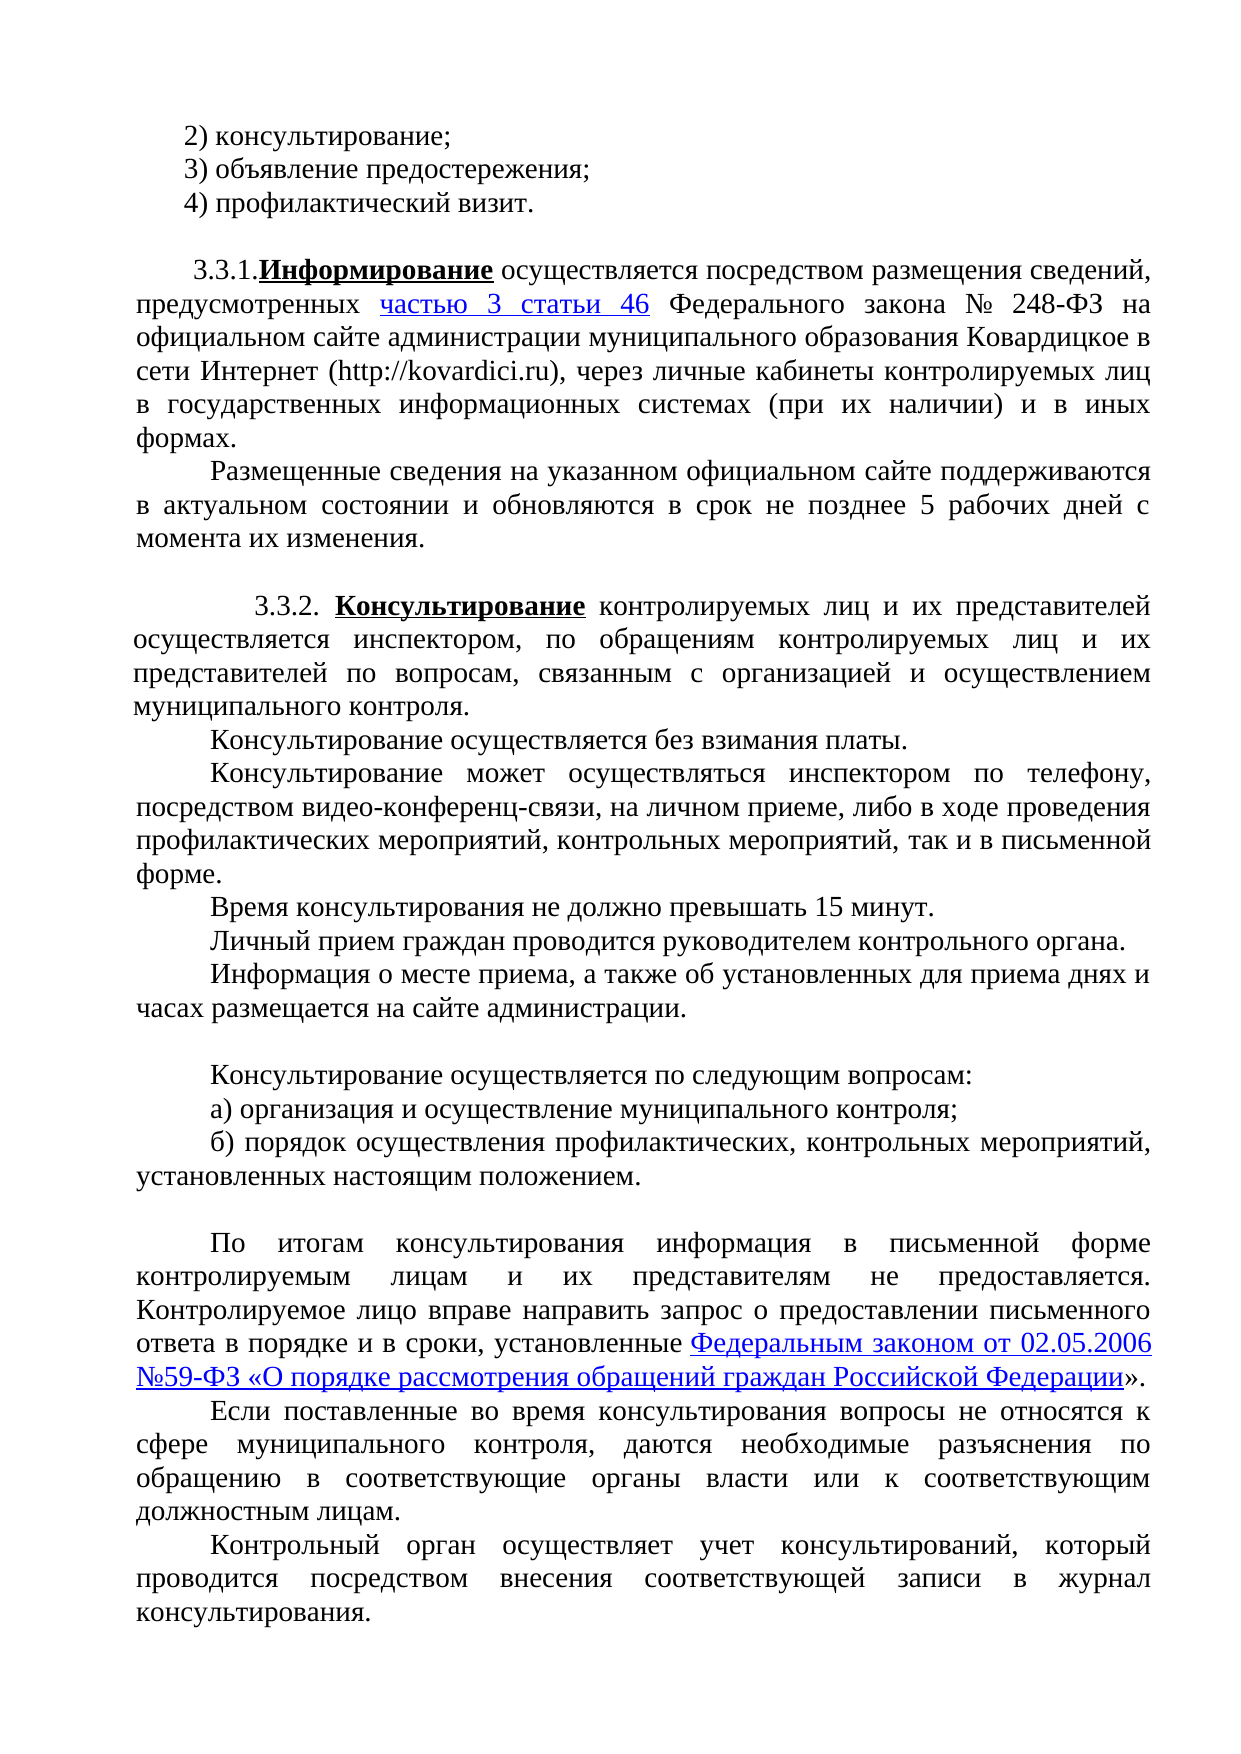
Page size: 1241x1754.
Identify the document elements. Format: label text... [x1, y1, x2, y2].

text 4) профилактический визит. [118, 185, 1152, 219]
text По итогам консультирования информация в письменной форме контролируемым лицам и их представителям не предоставляется. Контролируемое лицо вправе направить запрос о предоставлении письменного ответа в порядке и в сроки, установленные Федеральным законом от 02.05.2006 №59-ФЗ «О порядке рассмотрения обращений граждан Российской Федерации». [136, 1225, 1152, 1393]
text 3) объявление предостережения; [118, 152, 1152, 185]
text 3.3.2. Консультирование контролируемых лиц и их представителей осуществляется инспектором, по обращениям контролируемых лиц и их представителей по вопросам, связанным с организацией и осуществлением муниципального контроля. [118, 588, 1152, 722]
text б) порядок осуществления профилактических, контрольных мероприятий, установленных настоящим положением. [136, 1124, 1152, 1191]
text 3.3.1.Информирование осуществляется посредством размещения сведений, предусмотренных частью 3 статьи 46 Федерального закона № 248-ФЗ на официальном сайте администрации муниципального образования Ковардицкое в сети Интернет (http://kovardici.ru), через личные кабинеты контролируемых лиц в государственных информационных системах (при их наличии) и в иных формах. [136, 252, 1152, 453]
text Консультирование осуществляется по следующим вопросам: [136, 1057, 1152, 1091]
text Время консультирования не должно превышать 15 минут. [136, 889, 1152, 923]
text Если поставленные во время консультирования вопросы не относятся к сфере муниципального контроля, даются необходимые разъяснения по обращению в соответствующие органы власти или к соответствующим должностным лицам. [136, 1393, 1152, 1527]
text Контрольный орган осуществляет учет консультирований, который проводится посредством внесения соответствующей записи в журнал консультирования. [136, 1527, 1152, 1627]
text Личный прием граждан проводится руководителем контрольного органа. [136, 923, 1152, 957]
text Консультирование может осуществляться инспектором по телефону, посредством видео-конференц-связи, на личном приеме, либо в ходе проведения профилактических мероприятий, контрольных мероприятий, так и в письменной форме. [136, 755, 1152, 889]
text Информация о месте приема, а также об установленных для приема днях и часах размещается на сайте администрации. [136, 957, 1152, 1024]
text Размещенные сведения на указанном официальном сайте поддерживаются в актуальном состоянии и обновляются в срок не позднее 5 рабочих дней с момента их изменения. [136, 453, 1152, 554]
text 2) консультирование; [118, 118, 1152, 152]
text Консультирование осуществляется без взимания платы. [136, 722, 1152, 755]
text а) организация и осуществление муниципального контроля; [136, 1091, 1152, 1124]
